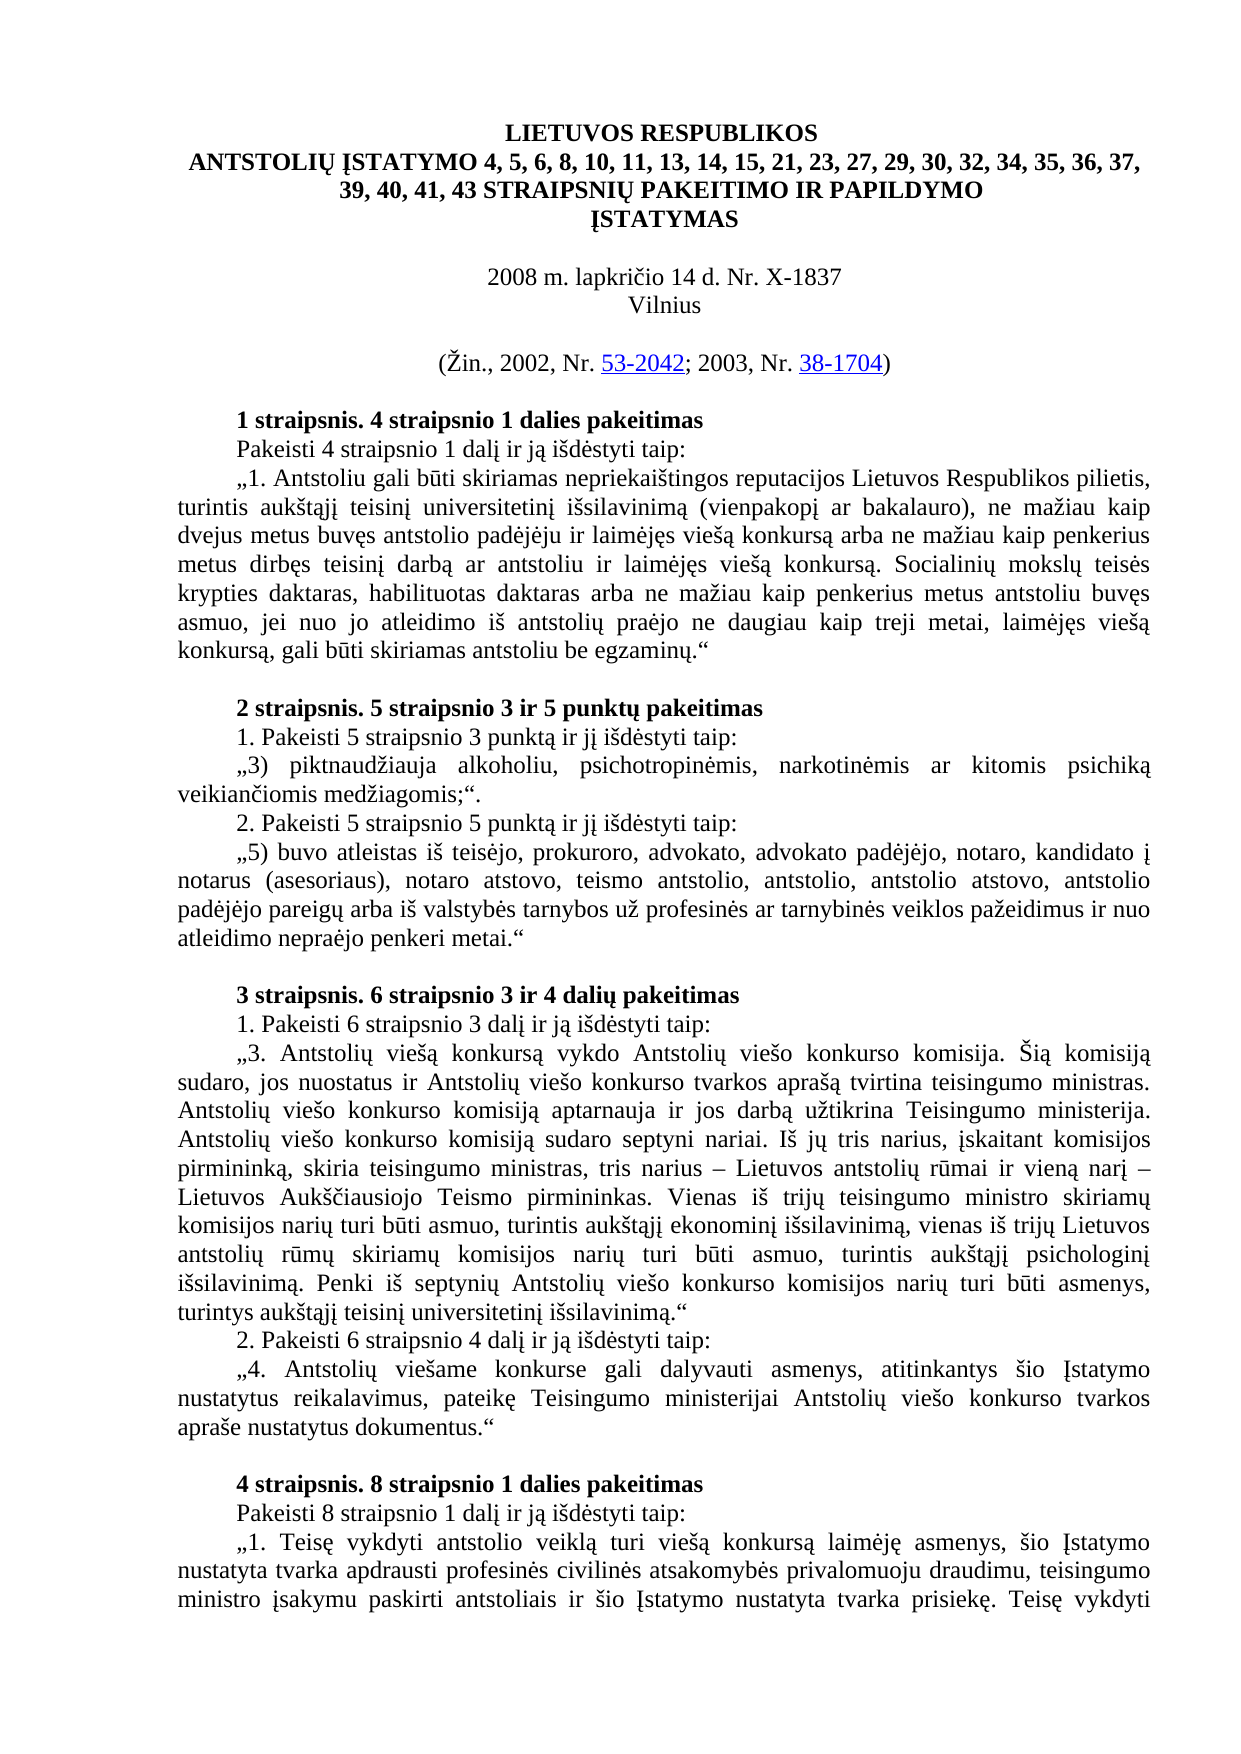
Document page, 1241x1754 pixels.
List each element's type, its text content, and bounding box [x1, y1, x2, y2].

text „4. Antstolių viešame konkurse gali dalyvauti asmenys, atitinkantys šio Įstatymo nustatytus reikalavimus, pateikę Teisingumo ministerijai Antstolių viešo konkurso tvarkos apraše nustatytus dokumentus.“ [177, 1354, 1152, 1441]
text „5) buvo atleistas iš teisėjo, prokuroro, advokato, advokato padėjėjo, notaro, kandidato į notarus (asesoriaus), notaro atstovo, teismo antstolio, antstolio, antstolio atstovo, antstolio padėjėjo pareigų arba iš valstybės tarnybos už profesinės ar tarnybinės veiklos pažeidimus ir nuo atleidimo nepraėjo penkeri metai.“ [177, 837, 1152, 952]
text Pakeisti 4 straipsnio 1 dalį ir ją išdėstyti taip: [177, 434, 1152, 463]
text 4 straipsnis. 8 straipsnio 1 dalies pakeitimas [177, 1469, 1152, 1498]
text Vilnius [177, 291, 1152, 319]
text LIETUVOS RESPUBLIKOS ANTSTOLIŲ ĮSTATYMO 4, 5, 6, 8, 10, 11, 13, 14, 15, 21, 23, 27, 29, 30, 32, 34, 35, 36, 37, 39, 40, 41, 43 STRAIPSNIŲ PAKEITIMO IR PAPILDYMO ĮSTATYMAS [177, 118, 1152, 233]
text 2008 m. lapkričio 14 d. Nr. X-1837 [177, 262, 1152, 291]
text (Žin., 2002, Nr. 53-2042; 2003, Nr. 38-1704) [177, 348, 1152, 377]
text 1 straipsnis. 4 straipsnio 1 dalies pakeitimas [177, 406, 1152, 434]
text 2. Pakeisti 5 straipsnio 5 punktą ir jį išdėstyti taip: [177, 808, 1152, 837]
text 1. Pakeisti 5 straipsnio 3 punktą ir jį išdėstyti taip: [177, 722, 1152, 751]
text „1. Antstoliu gali būti skiriamas nepriekaištingos reputacijos Lietuvos Respublikos pilietis, turintis aukštąjį teisinį universitetinį išsilavinimą (vienpakopį ar bakalauro), ne mažiau kaip dvejus metus buvęs antstolio padėjėju ir laimėjęs viešą konkursą arba ne mažiau kaip penkerius metus dirbęs teisinį darbą ar antstoliu ir laimėjęs viešą konkursą. Socialinių mokslų teisės krypties daktaras, habilituotas daktaras arba ne mažiau kaip penkerius metus antstoliu buvęs asmuo, jei nuo jo atleidimo iš antstolių praėjo ne daugiau kaip treji metai, laimėjęs viešą konkursą, gali būti skiriamas antstoliu be egzaminų.“ [177, 463, 1152, 664]
text „1. Teisę vykdyti antstolio veiklą turi viešą konkursą laimėję asmenys, šio Įstatymo nustatyta tvarka apdrausti profesinės civilinės atsakomybės privalomuoju draudimu, teisingumo ministro įsakymu paskirti antstoliais ir šio Įstatymo nustatyta tvarka prisiekę. Teisę vykdyti [177, 1527, 1152, 1613]
text 2 straipsnis. 5 straipsnio 3 ir 5 punktų pakeitimas [177, 693, 1152, 722]
text 1. Pakeisti 6 straipsnio 3 dalį ir ją išdėstyti taip: [177, 1009, 1152, 1038]
text „3) piktnaudžiauja alkoholiu, psichotropinėmis, narkotinėmis ar kitomis psichiką veikiančiomis medžiagomis;“. [177, 751, 1152, 808]
text 2. Pakeisti 6 straipsnio 4 dalį ir ją išdėstyti taip: [177, 1326, 1152, 1354]
text Pakeisti 8 straipsnio 1 dalį ir ją išdėstyti taip: [177, 1498, 1152, 1527]
text „3. Antstolių viešą konkursą vykdo Antstolių viešo konkurso komisija. Šią komisiją sudaro, jos nuostatus ir Antstolių viešo konkurso tvarkos aprašą tvirtina teisingumo ministras. Antstolių viešo konkurso komisiją aptarnauja ir jos darbą užtikrina Teisingumo ministerija. Antstolių viešo konkurso komisiją sudaro septyni nariai. Iš jų tris narius, įskaitant komisijos pirmininką, skiria teisingumo ministras, tris narius – Lietuvos antstolių rūmai ir vieną narį – Lietuvos Aukščiausiojo Teismo pirmininkas. Vienas iš trijų teisingumo ministro skiriamų komisijos narių turi būti asmuo, turintis aukštąjį ekonominį išsilavinimą, vienas iš trijų Lietuvos antstolių rūmų skiriamų komisijos narių turi būti asmuo, turintis aukštąjį psichologinį išsilavinimą. Penki iš septynių Antstolių viešo konkurso komisijos narių turi būti asmenys, turintys aukštąjį teisinį universitetinį išsilavinimą.“ [177, 1038, 1152, 1326]
text 3 straipsnis. 6 straipsnio 3 ir 4 dalių pakeitimas [177, 981, 1152, 1009]
